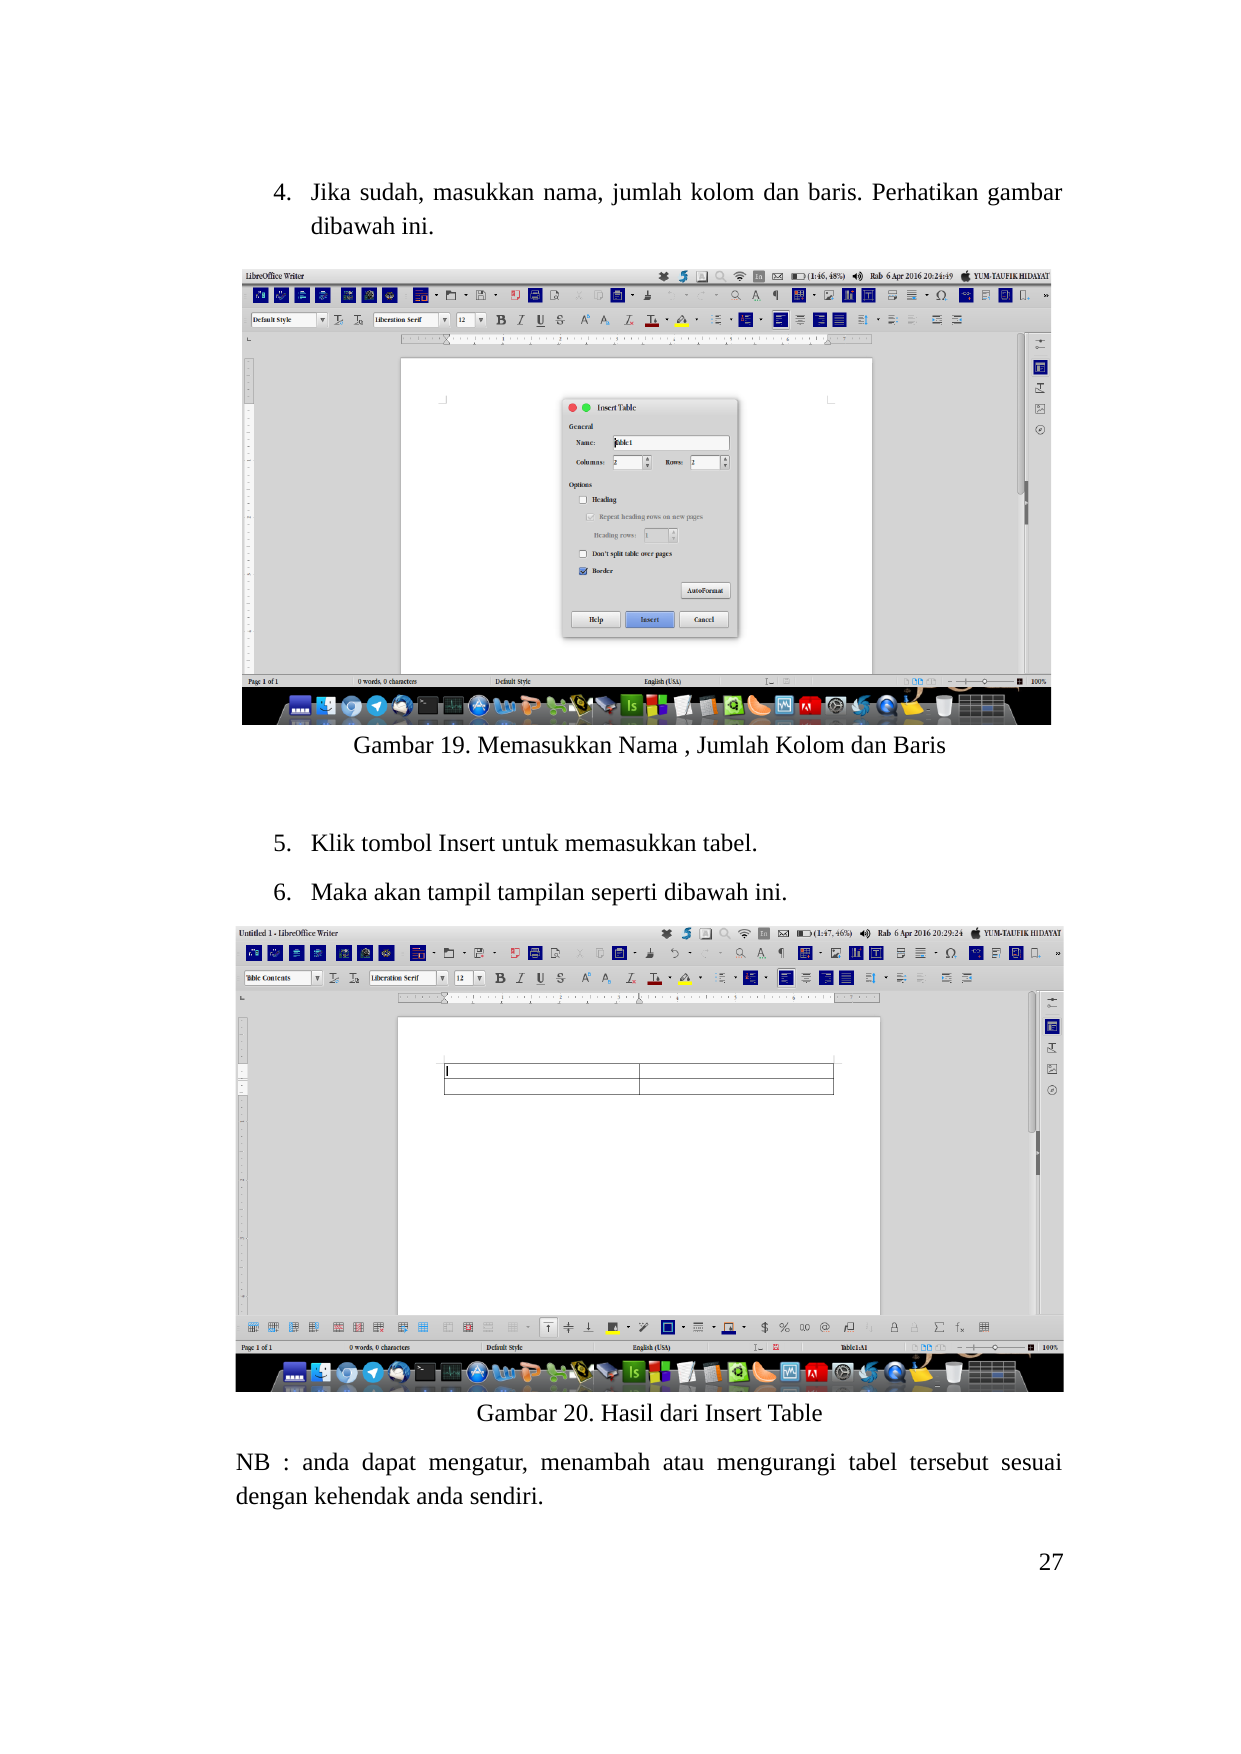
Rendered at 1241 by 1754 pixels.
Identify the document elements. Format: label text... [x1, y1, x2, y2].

picture [235, 926, 1064, 1392]
text Gambar 20. Hasil dari Insert Table [236, 1392, 1063, 1427]
picture [242, 269, 1052, 725]
text Gambar 19. Memasukkan Nama , Jumlah Kolom dan Baris [236, 261, 1063, 759]
list Klik tombol Insert untuk memasukkan tabel. [273, 828, 1063, 857]
text NB : anda dapat mengatur, menambah atau mengurangi tabel tersebut sesuai dengan kehendak anda sendiri. [236, 1447, 1063, 1510]
list Jika sudah, masukkan nama, jumlah kolom dan baris. Perhatikan gambar dibawah ini. [273, 177, 1063, 240]
list Maka akan tampil tampilan seperti dibawah ini. [273, 877, 1063, 906]
